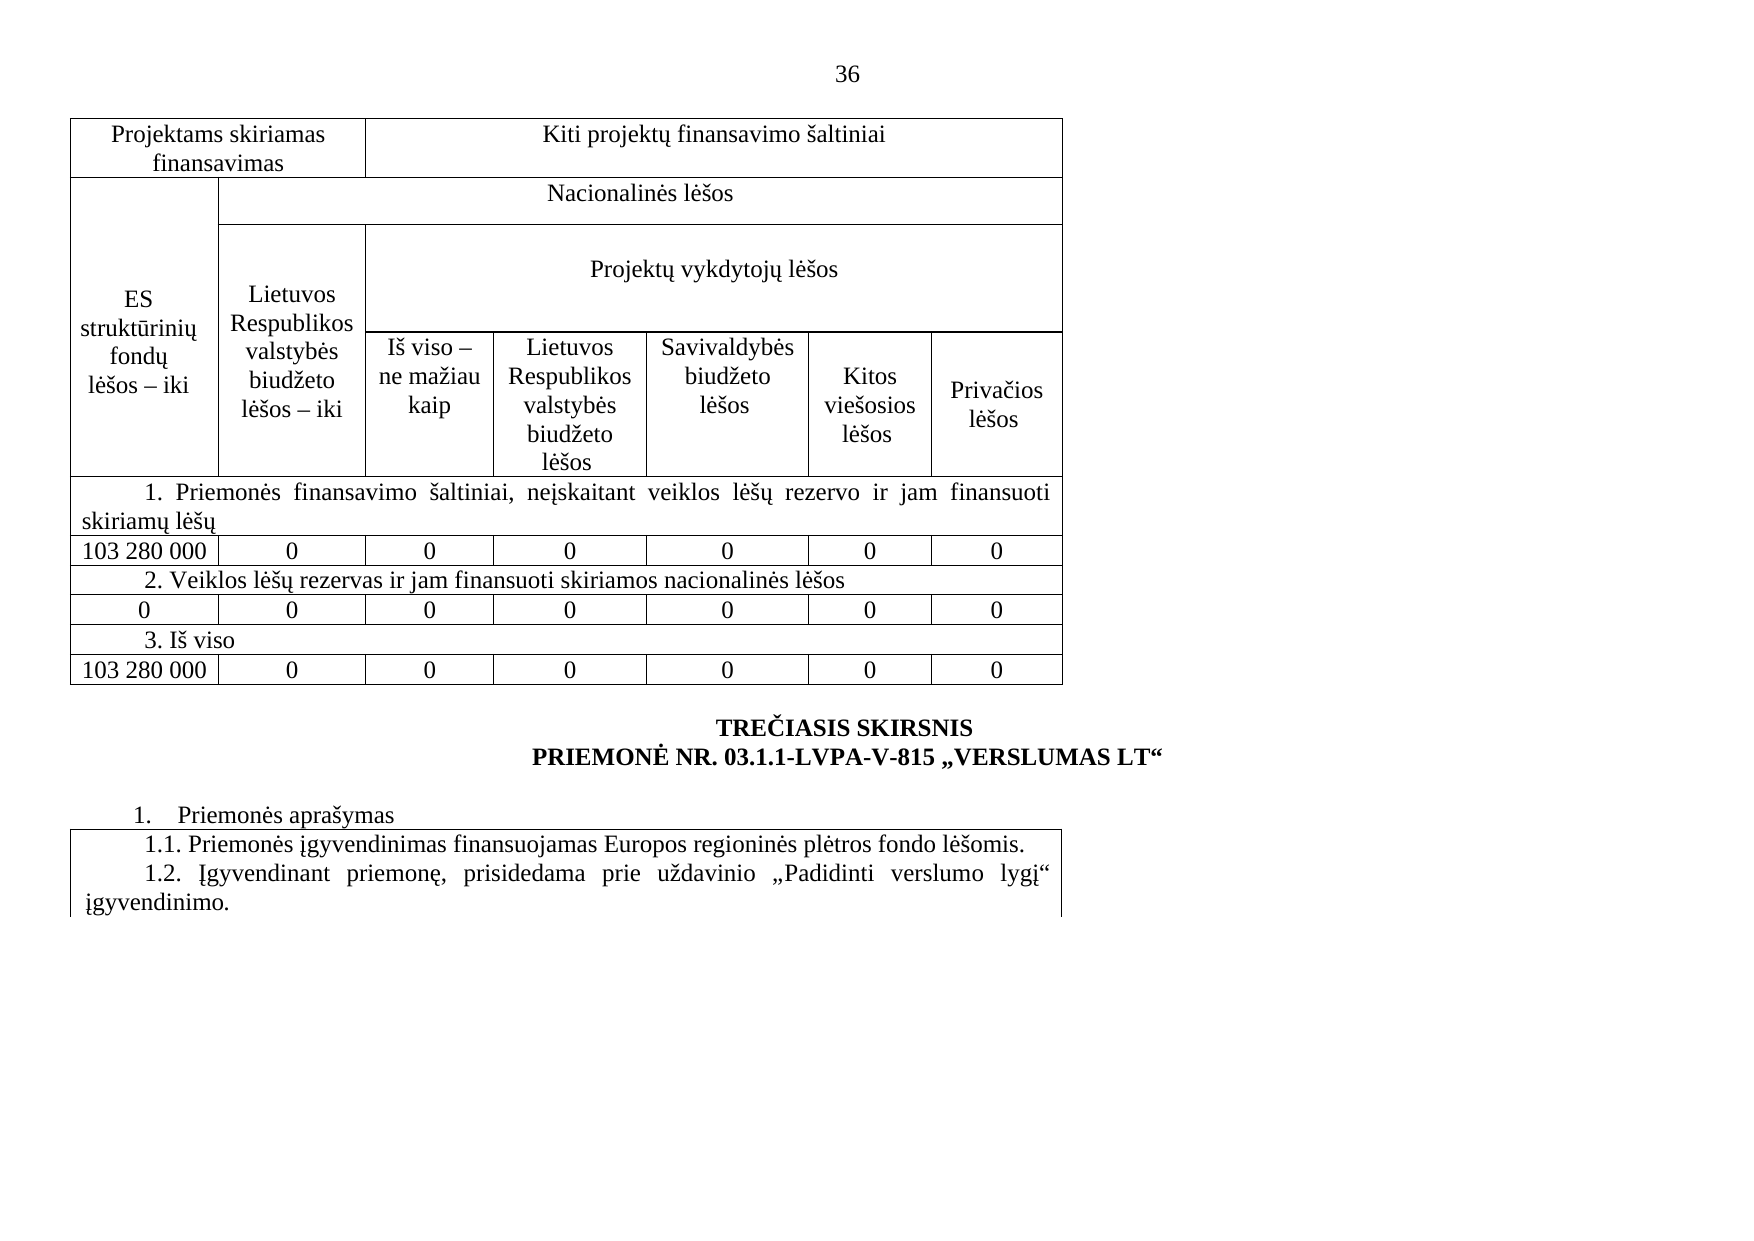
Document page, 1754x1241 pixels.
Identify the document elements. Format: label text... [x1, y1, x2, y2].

table_cell 0 [219, 655, 365, 684]
table_cell Iš viso – ne mažiau kaip [366, 333, 493, 476]
table_header Projektams skiriamas finansavimas [71, 119, 365, 177]
table_cell 0 [219, 595, 365, 624]
table_cell 0 [932, 536, 1062, 564]
table_cell 0 [219, 536, 365, 564]
table_cell 0 [932, 655, 1062, 684]
table_cell 0 [809, 655, 931, 684]
table_cell 103 280 000 [71, 655, 218, 684]
table_cell Lietuvos Respublikos valstybės biudžeto lėšos – iki [219, 225, 365, 476]
table_cell Privačios lėšos [932, 333, 1062, 476]
table_cell 0 [809, 595, 931, 624]
table_cell 0 [494, 595, 646, 624]
table_cell Projektų vykdytojų lėšos [366, 225, 1062, 331]
table_cell 1. Priemonės finansavimo šaltiniai, neįskaitant veiklos lėšų rezervo ir jam finansuoti skiriamų lėšų [71, 477, 1062, 535]
table_cell 0 [647, 655, 808, 684]
table_cell 0 [366, 536, 493, 564]
table_cell 3. Iš viso [71, 625, 1062, 654]
text 1. Priemonės aprašymas [133, 800, 1636, 828]
table_cell Nacionalinės lėšos [219, 178, 1062, 224]
table_cell 0 [809, 536, 931, 564]
text TREČIASIS SKIRSNIS [59, 713, 1636, 742]
table_cell 2. Veiklos lėšų rezervas ir jam finansuoti skiriamos nacionalinės lėšos [71, 566, 1062, 594]
table_header 1.1. Priemonės įgyvendinimas finansuojamas Europos regioninės plėtros fondo lėšomis. [71, 830, 1061, 858]
table_cell Savivaldybės biudžeto lėšos [647, 333, 808, 476]
table_cell 103 280 000 [71, 536, 218, 564]
table_cell 1.2. Įgyvendinant priemonę, prisidedama prie uždavinio „Padidinti verslumo lygį“ įgyvendinimo. [71, 858, 1061, 917]
table_cell 0 [932, 595, 1062, 624]
table_cell Lietuvos Respublikos valstybės biudžeto lėšos [494, 333, 646, 476]
table_cell 0 [647, 595, 808, 624]
table_cell Kitos viešosios lėšos [809, 333, 931, 476]
table_cell 0 [366, 595, 493, 624]
text PRIEMONĖ NR. 03.1.1-LVPA-V-815 „VERSLUMAS LT“ [59, 742, 1636, 771]
table_cell 0 [366, 655, 493, 684]
table_cell 0 [71, 595, 218, 624]
table_cell 0 [494, 536, 646, 564]
table_cell ES struktūrinių fondų lėšos – iki [71, 178, 218, 476]
table_cell 0 [494, 655, 646, 684]
table_header Kiti projektų finansavimo šaltiniai [366, 119, 1062, 177]
table_cell 0 [647, 536, 808, 564]
